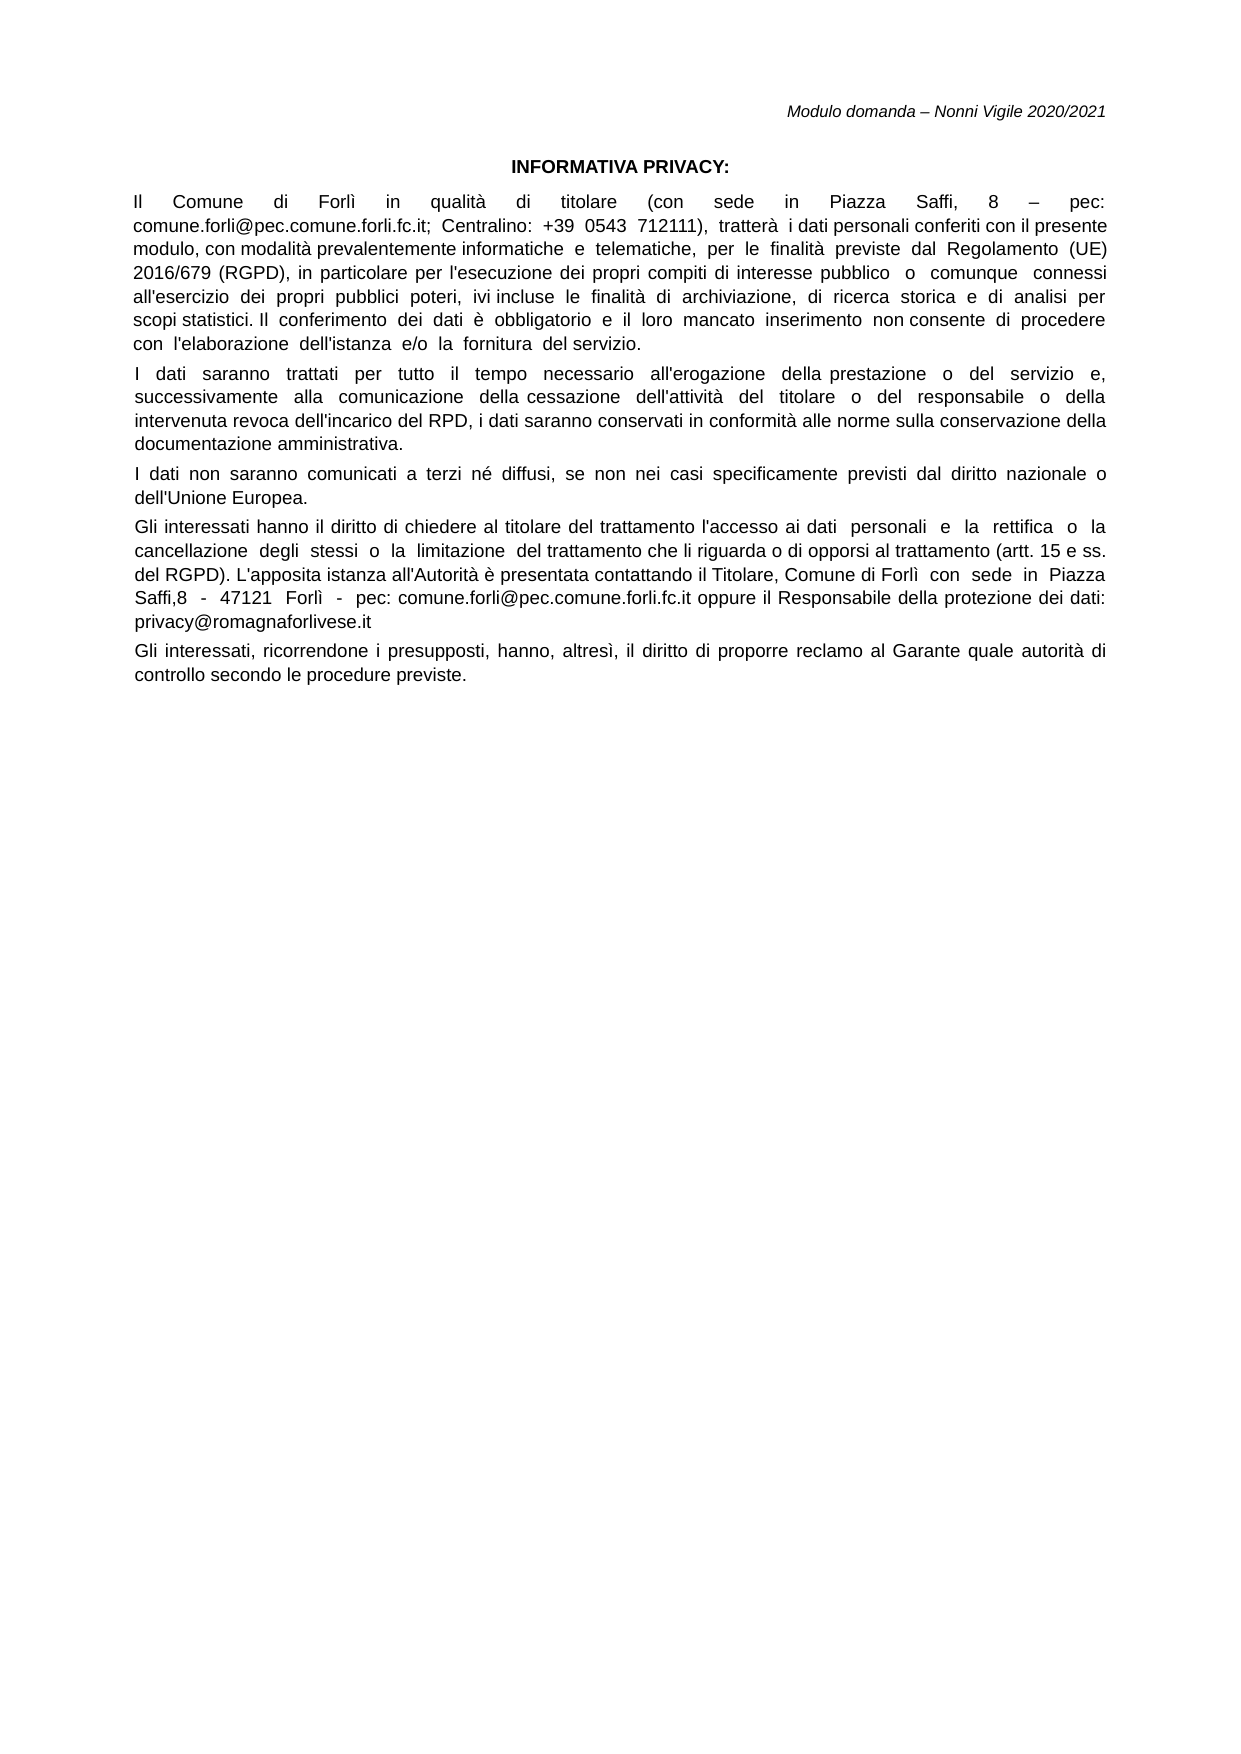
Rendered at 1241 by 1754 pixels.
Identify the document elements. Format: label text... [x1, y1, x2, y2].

text Il Comune di Forlì in qualità di titolare (con sede in Piazza Saffi, 8 – pec: comune.forli@pec.comune.forli.fc.it; Centralino: +39 0543 712111), tratterà i dati personali conferiti con il presente modulo, con modalità prevalentemente informatiche e telematiche, per le finalità previste dal Regolamento (UE) 2016/679 (RGPD), in particolare per l'esecuzione dei propri compiti di interesse pubblico o comunque connessi all'esercizio dei propri pubblici poteri, ivi incluse le finalità di archiviazione, di ricerca storica e di analisi per scopi statistici. Il conferimento dei dati è obbligatorio e il loro mancato inserimento non consente di procedere con l'elaborazione dell'istanza e/o la fornitura del servizio. [133, 189, 1108, 355]
text Gli interessati hanno il diritto di chiedere al titolare del trattamento l'accesso ai dati personali e la rettifica o la cancellazione degli stessi o la limitazione del trattamento che li riguarda o di opporsi al trattamento (artt. 15 e ss. del RGPD). L'apposita istanza all'Autorità è presentata contattando il Titolare, Comune di Forlì con sede in Piazza Saffi,8 - 47121 Forlì - pec: comune.forli@pec.comune.forli.fc.it oppure il Responsabile della protezione dei dati: privacy@romagnaforlivese.it [134, 515, 1108, 633]
text I dati saranno trattati per tutto il tempo necessario all'erogazione della prestazione o del servizio e, successivamente alla comunicazione della cessazione dell'attività del titolare o del responsabile o della intervenuta revoca dell'incarico del RPD, i dati saranno conservati in conformità alle norme sulla conservazione della documentazione amministrativa. [134, 361, 1108, 456]
text Gli interessati, ricorrendone i presupposti, hanno, altresì, il diritto di proporre reclamo al Garante quale autorità di controllo secondo le procedure previste. [134, 639, 1108, 686]
text I dati non saranno comunicati a terzi né diffusi, se non nei casi specificamente previsti dal diritto nazionale o dell'Unione Europea. [134, 462, 1108, 509]
text INFORMATIVA PRIVACY: [133, 156, 1108, 178]
